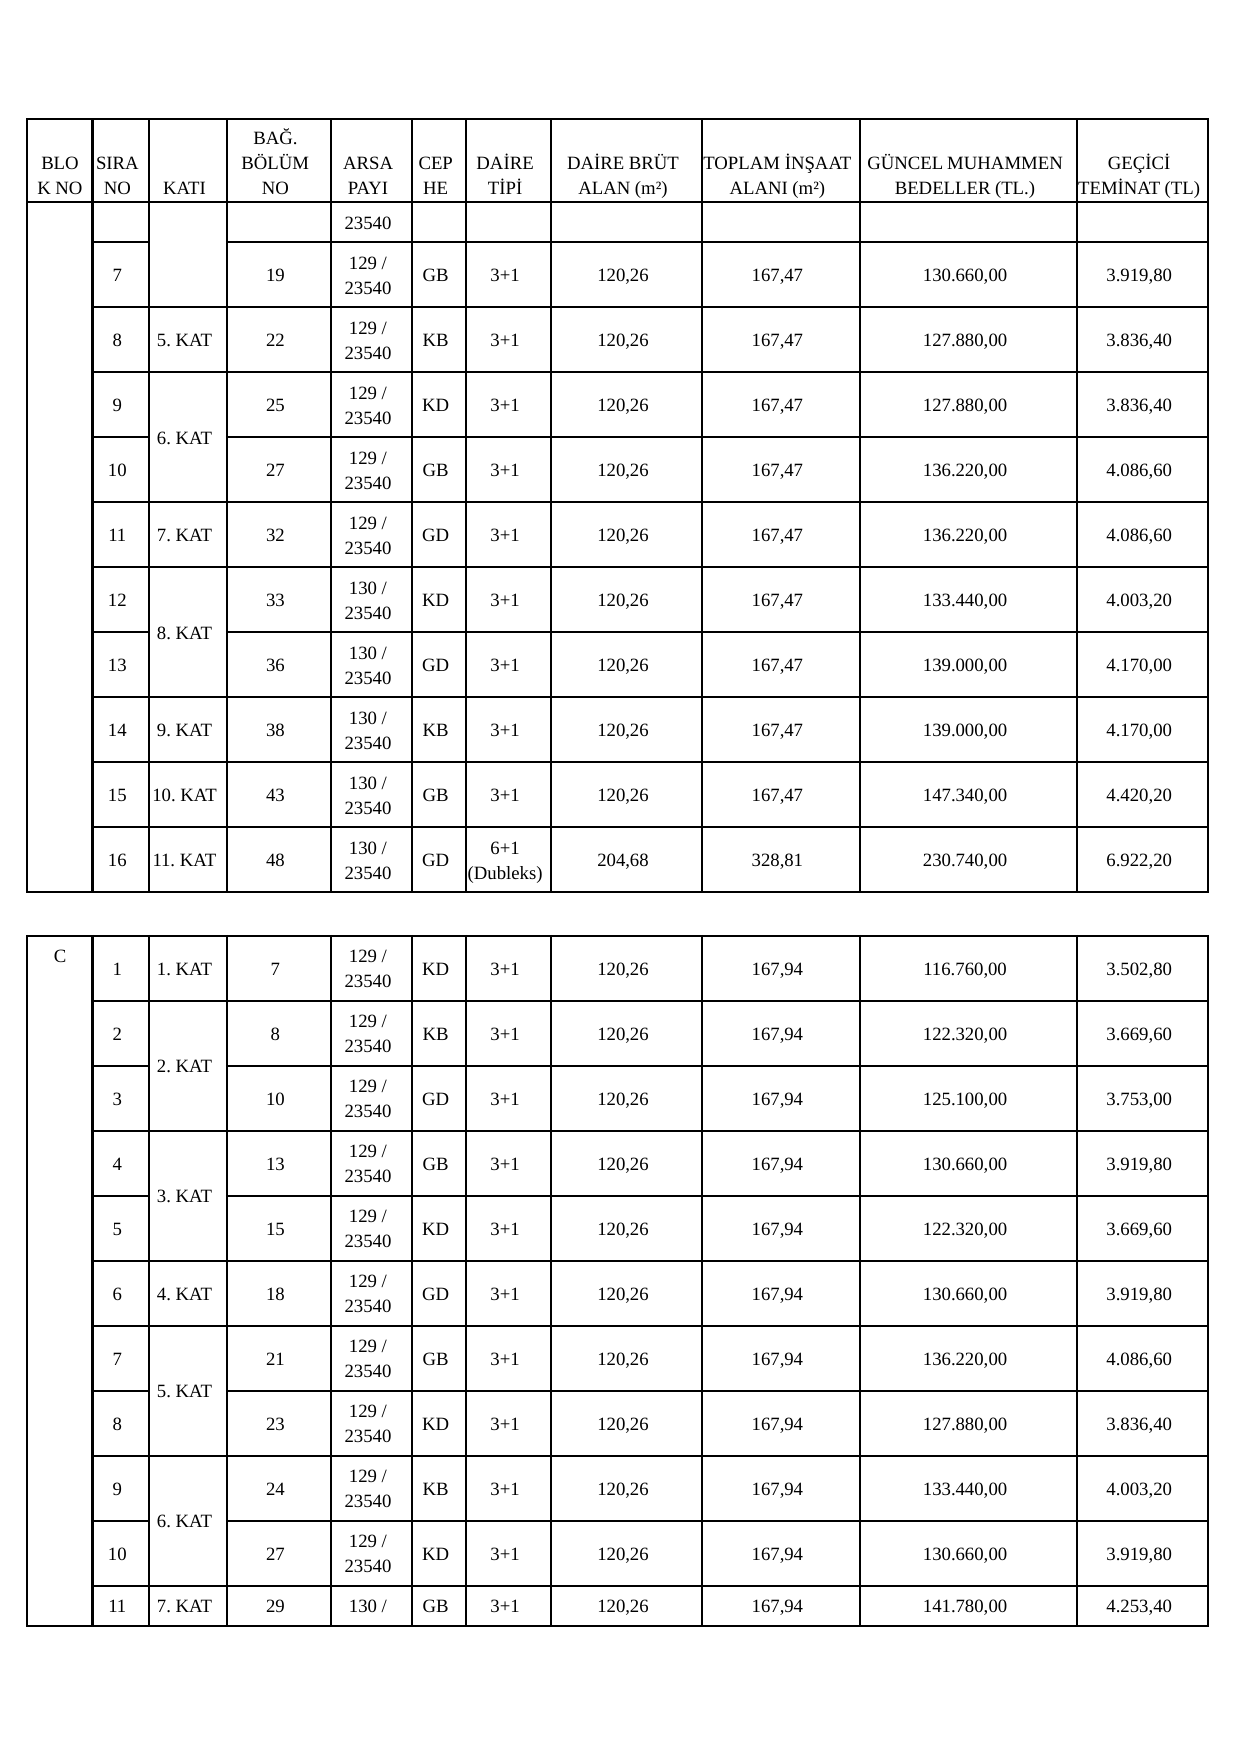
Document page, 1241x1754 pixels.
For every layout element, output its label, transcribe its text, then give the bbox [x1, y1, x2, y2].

table_cell 120,26 [552, 1587, 701, 1625]
table_cell 10 [94, 438, 148, 501]
table_cell 130.660,00 [861, 1522, 1076, 1585]
table_cell GB [413, 438, 465, 501]
table_cell 9. KAT [150, 698, 226, 761]
table_cell 4 [94, 1132, 148, 1195]
table_cell [331, 893, 412, 935]
table_cell 3+1 [467, 373, 550, 436]
table_header GÜNCEL MUHAMMEN BEDELLER (TL.) [861, 120, 1076, 201]
table_cell 3+1 [467, 937, 550, 1000]
table_cell 10 [94, 1522, 148, 1585]
table_header DAİRE BRÜT ALAN (m²) [552, 120, 701, 201]
table_cell GD [413, 1067, 465, 1130]
table_cell 167,94 [703, 1587, 859, 1625]
table_cell KD [413, 568, 465, 631]
table_header SIRA NO [94, 120, 148, 201]
table_cell KD [413, 1197, 465, 1260]
table_cell 7 [94, 243, 148, 306]
table_cell 120,26 [552, 1067, 701, 1130]
table_cell 3+1 [467, 1457, 550, 1520]
table_cell 3+1 [467, 1067, 550, 1130]
table_cell 130 / [332, 1587, 411, 1625]
table_cell 3+1 [467, 1002, 550, 1065]
table_cell 133.440,00 [861, 1457, 1076, 1520]
table_cell 6 [94, 1262, 148, 1325]
table_cell 130.660,00 [861, 1262, 1076, 1325]
table_cell 167,47 [703, 633, 859, 696]
table_cell 43 [228, 763, 330, 826]
table_cell 167,47 [703, 763, 859, 826]
table_cell 125.100,00 [861, 1067, 1076, 1130]
table_cell 8. KAT [150, 568, 226, 696]
table_cell 3.919,80 [1078, 1522, 1207, 1585]
table_cell [28, 203, 91, 891]
table_cell 130 / 23540 [332, 828, 411, 891]
table_cell 3.836,40 [1078, 373, 1207, 436]
table_cell 130 / 23540 [332, 763, 411, 826]
table_cell 3+1 [467, 698, 550, 761]
table_cell [412, 893, 466, 935]
table_cell 3.919,80 [1078, 1132, 1207, 1195]
table_cell 129 / 23540 [332, 373, 411, 436]
table_cell 24 [228, 1457, 330, 1520]
table_cell 167,94 [703, 1002, 859, 1065]
table_cell 167,94 [703, 937, 859, 1000]
table_cell [552, 203, 701, 241]
table_cell 2. KAT [150, 1002, 226, 1130]
table_cell 167,94 [703, 1197, 859, 1260]
table_cell 3. KAT [150, 1132, 226, 1260]
table_cell 120,26 [552, 1522, 701, 1585]
table_cell 127.880,00 [861, 373, 1076, 436]
table_cell 167,47 [703, 438, 859, 501]
table_cell 8 [94, 308, 148, 371]
table_cell KD [413, 373, 465, 436]
table_cell 3+1 [467, 763, 550, 826]
table_header ARSA PAYI [332, 120, 411, 201]
table_cell 21 [228, 1327, 330, 1390]
table_header TOPLAM İNŞAAT ALANI (m²) [703, 120, 859, 201]
table_cell 8 [228, 1002, 330, 1065]
table_cell 6. KAT [150, 373, 226, 501]
table_cell 167,94 [703, 1262, 859, 1325]
table_cell 3.669,60 [1078, 1197, 1207, 1260]
table_cell 3+1 [467, 568, 550, 631]
table_cell 130 / 23540 [332, 568, 411, 631]
table_cell [27, 893, 92, 935]
table_cell GB [413, 1587, 465, 1625]
table_cell 120,26 [552, 568, 701, 631]
table_cell 129 / 23540 [332, 1132, 411, 1195]
table_cell 14 [94, 698, 148, 761]
table_cell 4.420,20 [1078, 763, 1207, 826]
table_cell 4.086,60 [1078, 1327, 1207, 1390]
table_cell 12 [94, 568, 148, 631]
table_cell 13 [228, 1132, 330, 1195]
table_cell GB [413, 1132, 465, 1195]
table_cell 167,94 [703, 1457, 859, 1520]
table_cell 120,26 [552, 1132, 701, 1195]
table_cell 3.836,40 [1078, 308, 1207, 371]
table_cell 3+1 [467, 243, 550, 306]
table_cell 3+1 [467, 1392, 550, 1455]
table_cell 129 / 23540 [332, 243, 411, 306]
table_cell 22 [228, 308, 330, 371]
table_cell [228, 203, 330, 241]
table_cell 7. KAT [150, 1587, 226, 1625]
table_cell 136.220,00 [861, 1327, 1076, 1390]
table_cell 139.000,00 [861, 698, 1076, 761]
table_cell 127.880,00 [861, 1392, 1076, 1455]
table_cell 15 [94, 763, 148, 826]
table_cell 3.919,80 [1078, 1262, 1207, 1325]
table_cell 6.922,20 [1078, 828, 1207, 891]
table_cell 3.502,80 [1078, 937, 1207, 1000]
table_cell 129 / 23540 [332, 308, 411, 371]
table_header GEÇİCİ TEMİNAT (TL) [1078, 120, 1207, 201]
table_cell 122.320,00 [861, 1002, 1076, 1065]
table_cell GD [413, 633, 465, 696]
table_cell 120,26 [552, 503, 701, 566]
table_header DAİRE TİPİ [467, 120, 550, 201]
table_cell 10. KAT [150, 763, 226, 826]
table_cell 6. KAT [150, 1457, 226, 1585]
table_cell [94, 203, 148, 241]
table_cell 230.740,00 [861, 828, 1076, 891]
table_cell 147.340,00 [861, 763, 1076, 826]
table_cell KD [413, 1392, 465, 1455]
table_cell 120,26 [552, 1002, 701, 1065]
table_cell KD [413, 1522, 465, 1585]
table_cell 5. KAT [150, 308, 226, 371]
table_cell 15 [228, 1197, 330, 1260]
table_cell 38 [228, 698, 330, 761]
table_cell 129 / 23540 [332, 1457, 411, 1520]
table_cell 129 / 23540 [332, 937, 411, 1000]
table_cell 7. KAT [150, 503, 226, 566]
table_cell GD [413, 828, 465, 891]
table_cell C [28, 937, 91, 1625]
table_cell 129 / 23540 [332, 1262, 411, 1325]
table_cell [1077, 893, 1208, 935]
table_cell 120,26 [552, 1262, 701, 1325]
table_cell 4.086,60 [1078, 438, 1207, 501]
table_cell 167,47 [703, 243, 859, 306]
table_cell 8 [94, 1392, 148, 1455]
table_cell 136.220,00 [861, 438, 1076, 501]
table_cell 167,94 [703, 1392, 859, 1455]
table_cell 3.669,60 [1078, 1002, 1207, 1065]
table_cell [413, 203, 465, 241]
table_cell 167,94 [703, 1067, 859, 1130]
table_cell 48 [228, 828, 330, 891]
table_cell 167,94 [703, 1327, 859, 1390]
table_cell 3+1 [467, 1262, 550, 1325]
table_cell 3+1 [467, 1522, 550, 1585]
table_cell 120,26 [552, 1392, 701, 1455]
table_cell 23 [228, 1392, 330, 1455]
table_cell 129 / 23540 [332, 1067, 411, 1130]
table_cell 167,47 [703, 698, 859, 761]
table_cell 11. KAT [150, 828, 226, 891]
table_cell 167,94 [703, 1132, 859, 1195]
table_cell 141.780,00 [861, 1587, 1076, 1625]
table_cell 27 [228, 1522, 330, 1585]
table_cell 167,47 [703, 568, 859, 631]
table_cell 129 / 23540 [332, 1002, 411, 1065]
table_cell 120,26 [552, 308, 701, 371]
table_cell [93, 893, 149, 935]
table_cell 1. KAT [150, 937, 226, 1000]
table_cell 7 [228, 937, 330, 1000]
table_cell 136.220,00 [861, 503, 1076, 566]
table_cell 10 [228, 1067, 330, 1130]
table_cell 130 / 23540 [332, 633, 411, 696]
table_cell 3+1 [467, 438, 550, 501]
table_cell 3.836,40 [1078, 1392, 1207, 1455]
table_cell 11 [94, 503, 148, 566]
table_cell 3+1 [467, 1197, 550, 1260]
table_cell 120,26 [552, 243, 701, 306]
table_cell 29 [228, 1587, 330, 1625]
table_cell [702, 893, 860, 935]
table_cell KB [413, 1002, 465, 1065]
table_cell 3+1 [467, 1587, 550, 1625]
table_cell 3.919,80 [1078, 243, 1207, 306]
table_cell 130.660,00 [861, 1132, 1076, 1195]
table_cell 204,68 [552, 828, 701, 891]
table_cell 4.003,20 [1078, 1457, 1207, 1520]
table_cell 129 / 23540 [332, 1197, 411, 1260]
table_cell [150, 203, 226, 306]
table_cell 3+1 [467, 308, 550, 371]
table_cell 11 [94, 1587, 148, 1625]
table_cell GD [413, 503, 465, 566]
table_cell 4.170,00 [1078, 633, 1207, 696]
table_cell 36 [228, 633, 330, 696]
table_cell 167,47 [703, 308, 859, 371]
table_cell 120,26 [552, 1457, 701, 1520]
table_cell 4. KAT [150, 1262, 226, 1325]
table_cell [860, 893, 1077, 935]
table_cell 16 [94, 828, 148, 891]
table_cell 3+1 [467, 503, 550, 566]
table_cell 4.253,40 [1078, 1587, 1207, 1625]
table_cell [551, 893, 702, 935]
table_cell [149, 893, 227, 935]
table_cell 3 [94, 1067, 148, 1130]
table_cell 130 / 23540 [332, 698, 411, 761]
table_cell GB [413, 1327, 465, 1390]
table_cell 120,26 [552, 438, 701, 501]
table_cell 120,26 [552, 698, 701, 761]
table_cell 2 [94, 1002, 148, 1065]
table_cell 167,47 [703, 503, 859, 566]
table_cell 13 [94, 633, 148, 696]
table_header BLOK NO [28, 120, 91, 201]
table_cell 120,26 [552, 937, 701, 1000]
table_cell 5. KAT [150, 1327, 226, 1455]
table_cell 133.440,00 [861, 568, 1076, 631]
table_cell [227, 893, 331, 935]
table_cell [466, 893, 551, 935]
table_cell 130.660,00 [861, 243, 1076, 306]
table_cell GB [413, 243, 465, 306]
table_cell [703, 203, 859, 241]
table_cell 120,26 [552, 1327, 701, 1390]
table_cell 328,81 [703, 828, 859, 891]
table_cell 19 [228, 243, 330, 306]
table_cell 27 [228, 438, 330, 501]
table_cell 122.320,00 [861, 1197, 1076, 1260]
table_cell 116.760,00 [861, 937, 1076, 1000]
table_cell GB [413, 763, 465, 826]
table_cell 129 / 23540 [332, 1392, 411, 1455]
table_cell KB [413, 1457, 465, 1520]
table_cell 25 [228, 373, 330, 436]
table_cell KB [413, 698, 465, 761]
table_cell 129 / 23540 [332, 1522, 411, 1585]
table_cell 129 / 23540 [332, 503, 411, 566]
table_cell 167,47 [703, 373, 859, 436]
table_cell 3+1 [467, 1327, 550, 1390]
table_cell 129 / 23540 [332, 1327, 411, 1390]
table_header BAĞ. BÖLÜM NO [228, 120, 330, 201]
table_cell 3.753,00 [1078, 1067, 1207, 1130]
table_cell KB [413, 308, 465, 371]
table_cell 18 [228, 1262, 330, 1325]
table_cell KD [413, 937, 465, 1000]
table_cell 120,26 [552, 633, 701, 696]
table_cell 167,94 [703, 1522, 859, 1585]
table_cell 4.086,60 [1078, 503, 1207, 566]
table_cell GD [413, 1262, 465, 1325]
table_cell 120,26 [552, 1197, 701, 1260]
table_header CEPHE [413, 120, 465, 201]
table_cell 32 [228, 503, 330, 566]
table_cell 129 / 23540 [332, 438, 411, 501]
table_cell 6+1 (Dubleks) [467, 828, 550, 891]
table_cell 9 [94, 1457, 148, 1520]
table_cell 139.000,00 [861, 633, 1076, 696]
table_cell 127.880,00 [861, 308, 1076, 371]
table_cell 3+1 [467, 1132, 550, 1195]
table_cell 9 [94, 373, 148, 436]
table_cell 3+1 [467, 633, 550, 696]
table_cell 33 [228, 568, 330, 631]
table_cell 120,26 [552, 763, 701, 826]
table_cell [861, 203, 1076, 241]
table_cell 5 [94, 1197, 148, 1260]
table_cell 1 [94, 937, 148, 1000]
table_cell 4.003,20 [1078, 568, 1207, 631]
table_cell 7 [94, 1327, 148, 1390]
table_cell [1078, 203, 1207, 241]
table_header KATI [150, 120, 226, 201]
table_cell 120,26 [552, 373, 701, 436]
table_cell 23540 [332, 203, 411, 241]
table_cell 4.170,00 [1078, 698, 1207, 761]
table_cell [467, 203, 550, 241]
